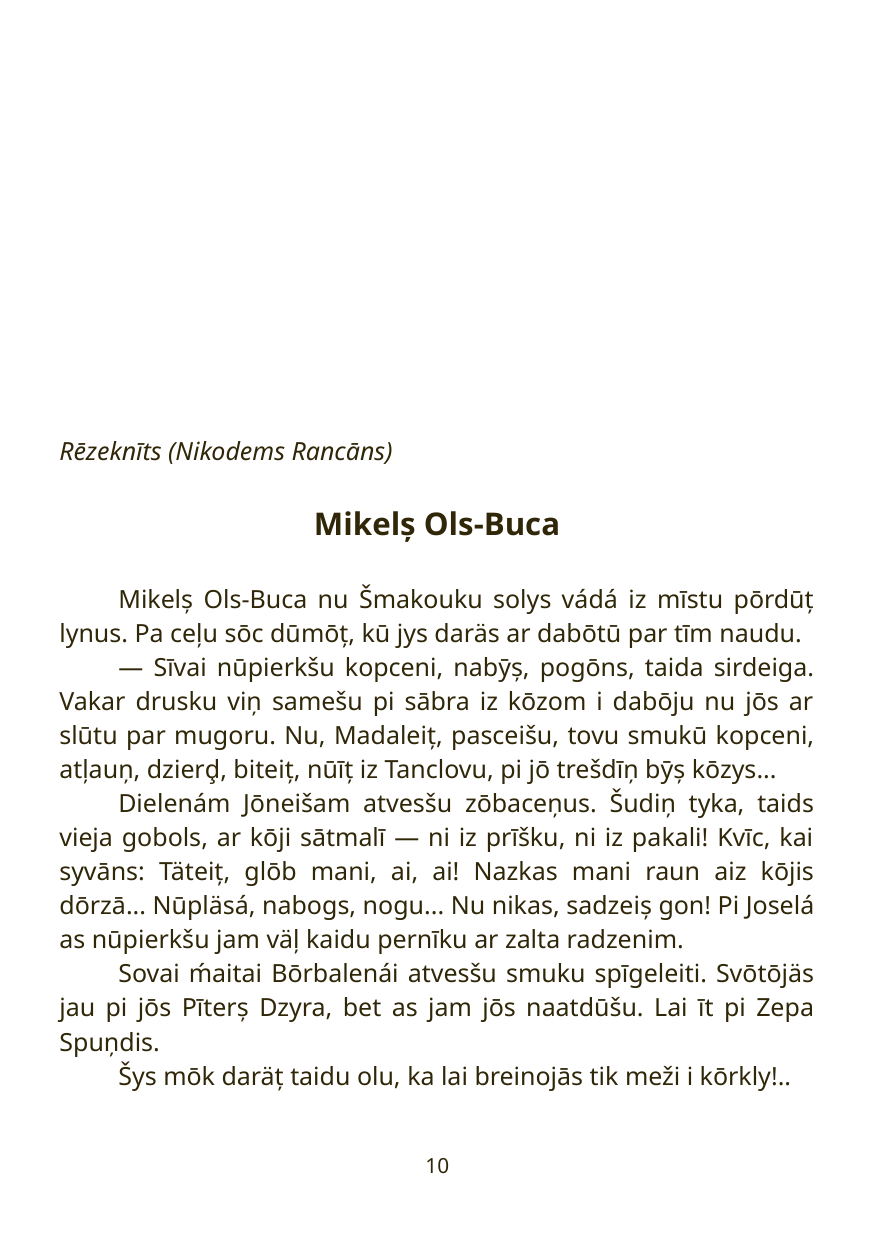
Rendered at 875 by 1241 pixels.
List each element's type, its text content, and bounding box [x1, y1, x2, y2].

text Šys mōk daräț taidu olu, ka lai breinojās tik meži i kōrkly!.. [59, 1058, 815, 1092]
text — Sīvai nūpierkšu kopceni, nabȳș, pogōns, taida sirdeiga. Vakar drusku viņ samešu pi sābra iz kōzom i dabōju nu jōs ar slūtu par mugoru. Nu, Madaleiț, pasceišu, tovu smukū kopceni, atļauņ, dzierḑ, biteiț, nūīț iz Tanclovu, pi jō trešdīņ bȳș kōzys... [59, 649, 815, 786]
text Mikelș Ols-Buca nu Šmakouku solys vádá iz mīstu pōrdūț lynus. Pa ceļu sōc dūmōț, kū jys daräs ar dabōtū par tīm naudu. [59, 581, 815, 649]
text Mikelș Ols-Buca [59, 502, 815, 544]
text Dielenám Jōneišam atvesšu zōbaceņus. Šudiņ tyka, taids vieja gobols, ar kōji sātmalī — ni iz prīšku, ni iz pakali! Kvīc, kai syvāns: Täteiț, glōb mani, ai, ai! Nazkas mani raun aiz kōjis dōrzā... Nūpläsá, nabogs, nogu... Nu nikas, sadzeiș gon! Pi Joselá as nūpierkšu jam väļ kaidu pernīku ar zalta radzenim. [59, 786, 815, 956]
text Rēzeknīts (Nikodems Rancāns) [59, 434, 815, 468]
text Sovai ḿaitai Bōrbalenái atvesšu smuku spīgeleiti. Svōtōjäs jau pi jōs Pīterș Dzyra, bet as jam jōs naatdūšu. Lai īt pi Zepa Spuņdis. [59, 956, 815, 1058]
